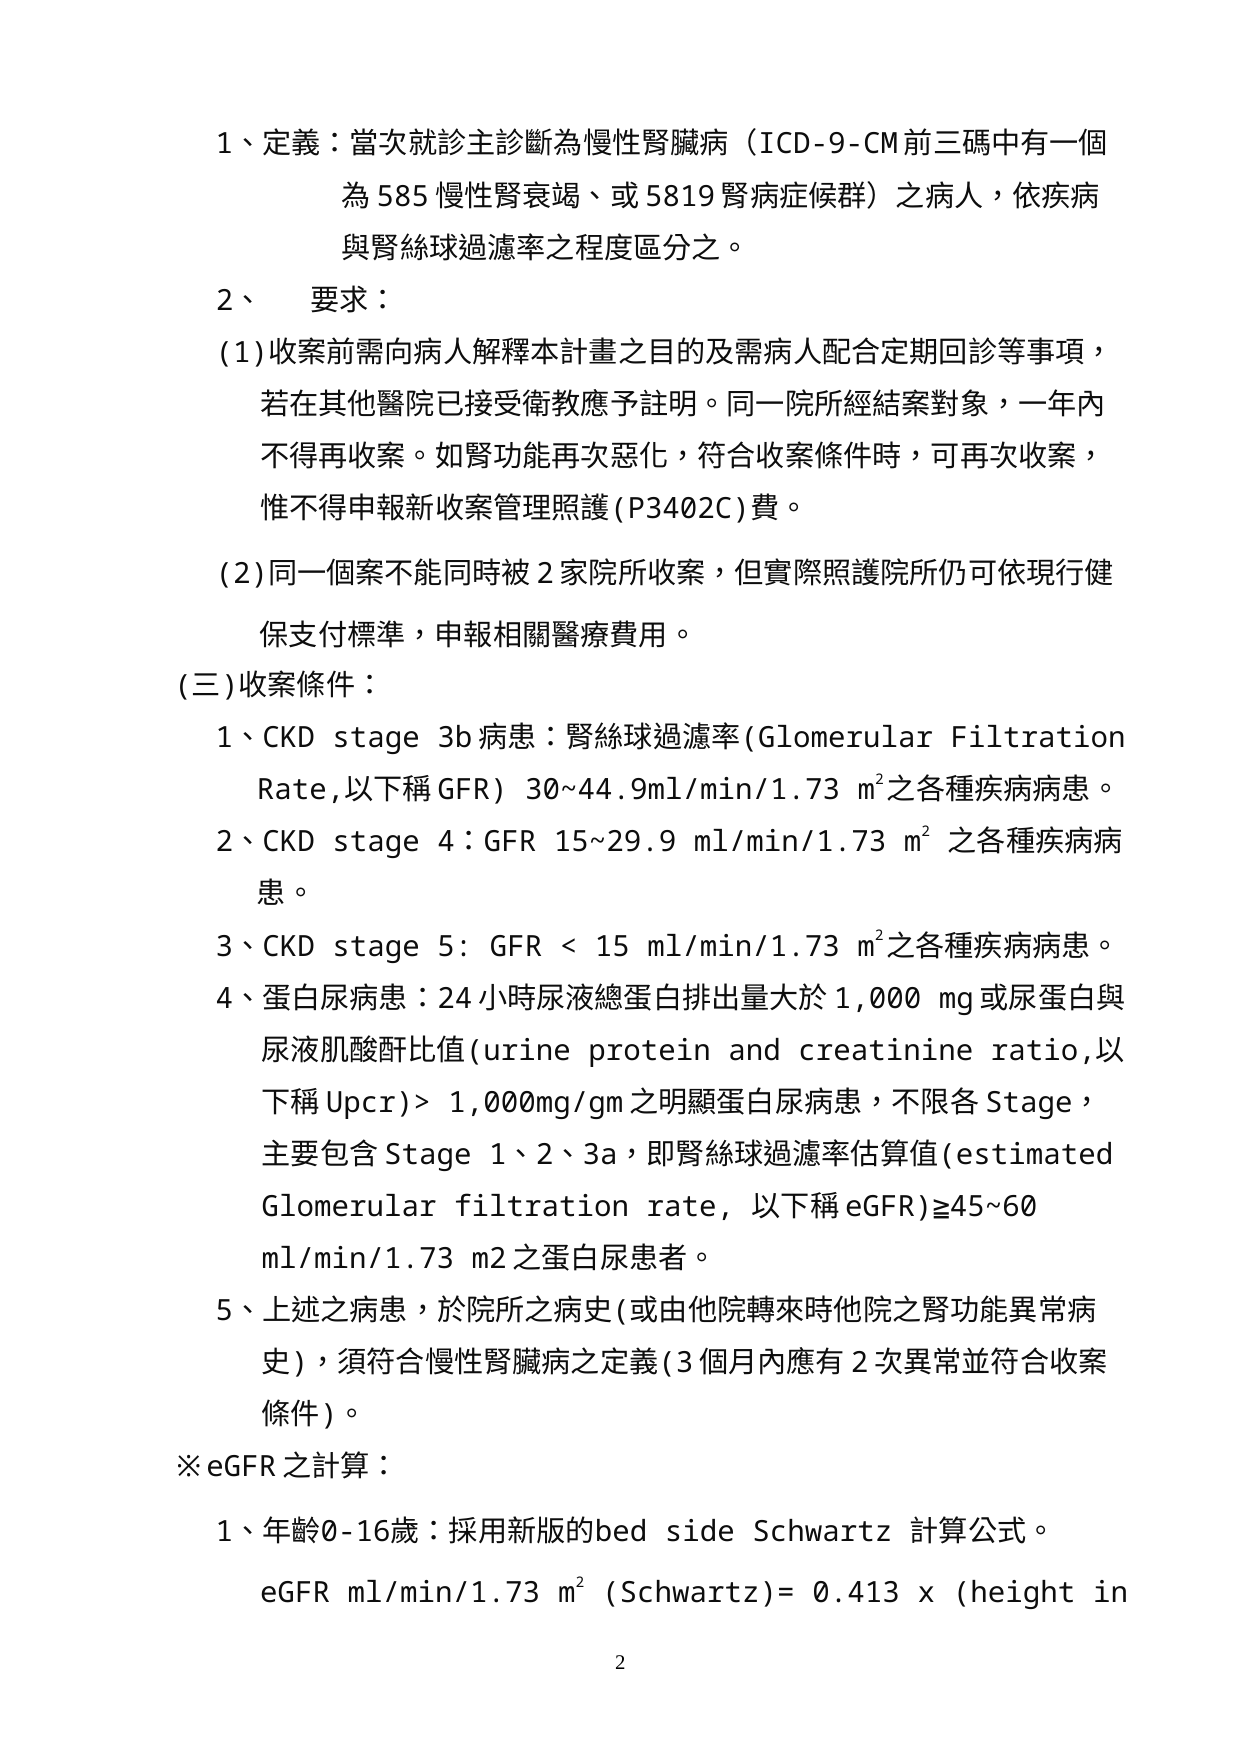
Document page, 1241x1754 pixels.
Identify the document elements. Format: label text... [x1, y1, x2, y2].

text (2)同一個案不能同時被2家院所收案，但實際照護院所仍可依現行健保支付標準，申報相關醫療費用。 [215, 529, 1128, 654]
text eGFR ml/min/1.73 m2 (Schwartz)= 0.413 x (height in cm)÷serum Cr。 [260, 1550, 1128, 1612]
list 要求： [216, 268, 1128, 321]
text 1、定義：當次就診主診斷為慢性腎臟病（ICD-9-CM前三碼中有一個為585慢性腎衰竭、或5819腎病症候群）之病人，依疾病與腎絲球過濾率之程度區分之。 [215, 112, 1128, 268]
text 1、年齡0-16歲：採用新版的bed side Schwartz 計算公式。 [112, 1487, 1128, 1550]
text (1)收案前需向病人解釋本計畫之目的及需病人配合定期回診等事項，若在其他醫院已接受衛教應予註明。同一院所經結案對象，一年內不得再收案。如腎功能再次惡化，符合收案條件時，可再次收案，惟不得申報新收案管理照護(P3402C)費。 [215, 321, 1128, 529]
text (三)收案條件： [157, 654, 1128, 706]
text 5、上述之病患，於院所之病史(或由他院轉來時他院之腎功能異常病史)，須符合慢性腎臟病之定義(3個月內應有2次異常並符合收案條件)。 [215, 1279, 1128, 1435]
text 2、CKD stage 4：GFR 15~29.9 ml/min/1.73 m2 之各種疾病病患。 [215, 810, 1128, 914]
text 4、蛋白尿病患：24小時尿液總蛋白排出量大於1,000 mg或尿蛋白與尿液肌酸酐比值(urine protein and creatinine ratio,以下稱Upcr)> 1,000mg/gm之明顯蛋白尿病患，不限各Stage，主要包含Stage 1、2、3a，即腎絲球過濾率估算值(estimated Glomerular filtration rate, 以下稱eGFR)≧45~60 ml/min/1.73 m2之蛋白尿患者。 [215, 966, 1128, 1279]
text ※eGFR之計算： [171, 1435, 1128, 1487]
text 3、CKD stage 5: GFR < 15 ml/min/1.73 m2之各種疾病病患。 [215, 914, 1128, 966]
text 1、CKD stage 3b病患：腎絲球過濾率(Glomerular Filtration Rate,以下稱GFR) 30~44.9ml/min/1.73 m2之各種疾病病患。 [215, 706, 1128, 810]
